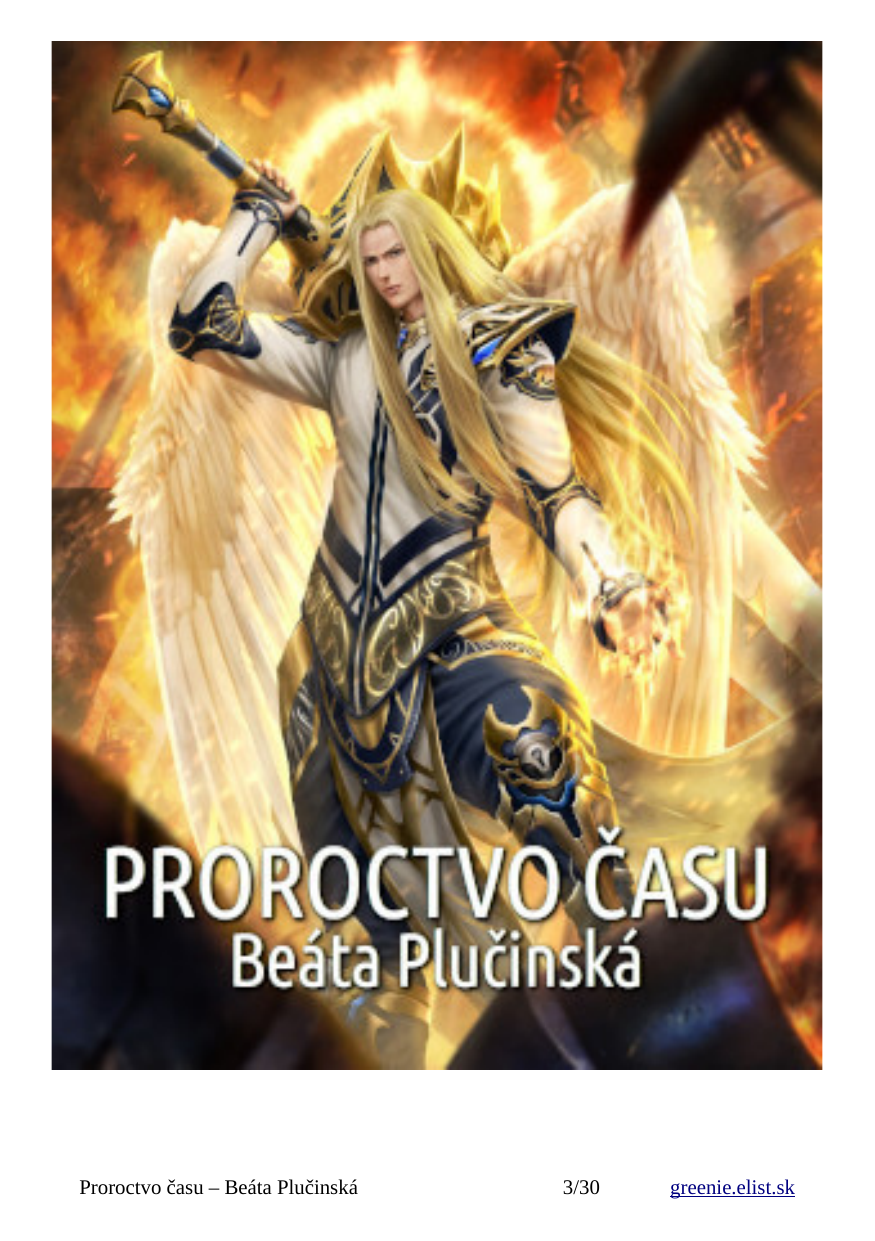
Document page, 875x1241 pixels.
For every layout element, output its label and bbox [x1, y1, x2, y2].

picture [51, 41, 823, 1070]
